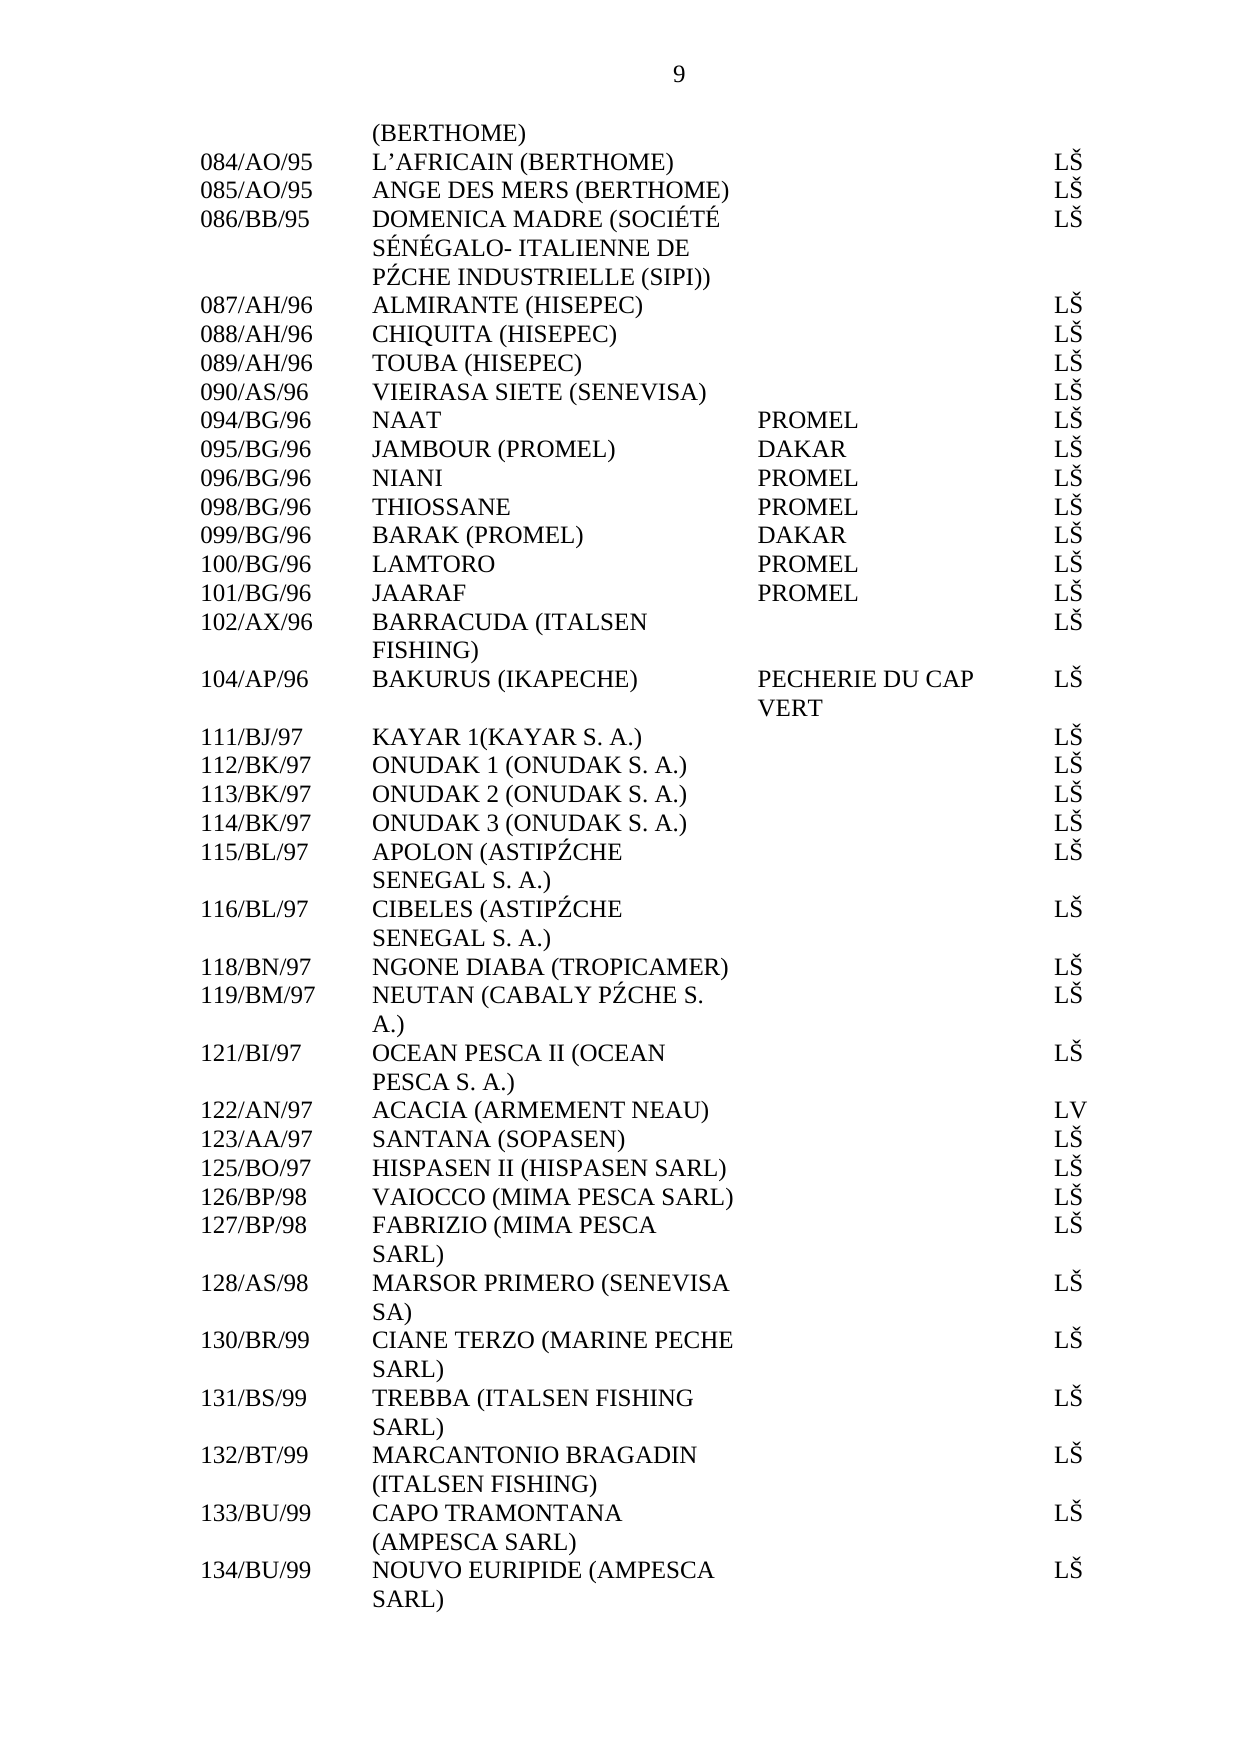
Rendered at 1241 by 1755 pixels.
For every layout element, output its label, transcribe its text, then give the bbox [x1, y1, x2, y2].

table_cell LŠ [1043, 549, 1193, 578]
table_cell [746, 1038, 1043, 1096]
table_cell 104/AP/96 [189, 664, 361, 722]
table_cell 119/BM/97 [189, 981, 361, 1038]
table_cell [746, 1556, 1043, 1613]
table_cell 111/BJ/97 [189, 722, 361, 751]
table_cell [746, 808, 1043, 837]
table_cell 089/AH/96 [189, 348, 361, 377]
table_cell 090/AS/96 [189, 377, 361, 406]
table_cell LŠ [1043, 1182, 1193, 1211]
table_cell LŠ [1043, 521, 1193, 549]
table_cell 088/AH/96 [189, 319, 361, 348]
table_cell [746, 1153, 1043, 1182]
table_cell [746, 1383, 1043, 1441]
table_cell LŠ [1043, 837, 1193, 894]
table_cell 132/BT/99 [189, 1441, 361, 1498]
table_cell LŠ [1043, 952, 1193, 981]
table_cell Bakurus (Ikapeche) [361, 664, 746, 722]
table_cell [189, 118, 361, 147]
table_cell [746, 1268, 1043, 1326]
table_cell 121/BI/97 [189, 1038, 361, 1096]
table_cell [746, 1211, 1043, 1268]
table_cell Thiossane [361, 492, 746, 521]
table_cell LŠ [1043, 291, 1193, 319]
table_cell 131/BS/99 [189, 1383, 361, 1441]
table_cell 118/BN/97 [189, 952, 361, 981]
table_cell PROMEL [746, 463, 1043, 492]
table_cell [746, 1124, 1043, 1153]
table_cell [746, 204, 1043, 291]
table_cell LŠ [1043, 1153, 1193, 1182]
table_cell 098/BG/96 [189, 492, 361, 521]
table_cell PECHERIE DU CAP VERT [746, 664, 1043, 722]
table_cell 100/BG/96 [189, 549, 361, 578]
table_cell 126/BP/98 [189, 1182, 361, 1211]
table_cell LŠ [1043, 176, 1193, 204]
table_cell [1043, 118, 1193, 147]
table_cell 084/AO/95 [189, 147, 361, 176]
table_cell Niani [361, 463, 746, 492]
table_cell LŠ [1043, 204, 1193, 291]
table_cell Ocean Pesca II (Ocean Pesca S. A.) [361, 1038, 746, 1096]
table_cell [746, 981, 1043, 1038]
table_cell LŠ [1043, 1498, 1193, 1556]
table_cell 128/AS/98 [189, 1268, 361, 1326]
table_cell [746, 952, 1043, 981]
table_cell [746, 1096, 1043, 1124]
table_cell Vaiocco (Mima Pesca Sarl) [361, 1182, 746, 1211]
table_cell Lamtoro [361, 549, 746, 578]
table_cell Vieirasa Siete (Senevisa) [361, 377, 746, 406]
table_cell Cibeles (Astipźche Senegal S. A.) [361, 894, 746, 952]
table_cell Jaaraf [361, 578, 746, 607]
table_cell LŠ [1043, 981, 1193, 1038]
table_cell LŠ [1043, 664, 1193, 722]
table_cell LŠ [1043, 348, 1193, 377]
table_cell 114/BK/97 [189, 808, 361, 837]
table_cell 127/BP/98 [189, 1211, 361, 1268]
table_cell 133/BU/99 [189, 1498, 361, 1556]
table_cell PROMEL [746, 492, 1043, 521]
table_cell [746, 377, 1043, 406]
table_cell 095/BG/96 [189, 434, 361, 463]
table_cell Acacia (Armement Neau) [361, 1096, 746, 1124]
table_cell LŠ [1043, 1038, 1193, 1096]
table_cell [746, 348, 1043, 377]
table_cell Fabrizio (Mima Pesca Sarl) [361, 1211, 746, 1268]
table_cell 086/BB/95 [189, 204, 361, 291]
table_cell [746, 837, 1043, 894]
table_cell Trebba (Italsen Fishing Sarl) [361, 1383, 746, 1441]
table_cell DAKAR [746, 434, 1043, 463]
table_cell Onudak 3 (Onudak S. A.) [361, 808, 746, 837]
table_cell [746, 1182, 1043, 1211]
table_cell Lv [1043, 1096, 1193, 1124]
table_cell 085/AO/95 [189, 176, 361, 204]
table_cell Ngone Diaba (Tropicamer) [361, 952, 746, 981]
table_cell Naat [361, 406, 746, 434]
table_cell Marsor Primero (Senevisa SA) [361, 1268, 746, 1326]
table_cell 116/BL/97 [189, 894, 361, 952]
table_cell [746, 607, 1043, 664]
table_cell 122/AN/97 [189, 1096, 361, 1124]
table_cell [746, 722, 1043, 751]
table_cell Apolon (Astipźche Senegal S. A.) [361, 837, 746, 894]
table_cell [746, 147, 1043, 176]
table_cell [746, 319, 1043, 348]
table_cell 087/AH/96 [189, 291, 361, 319]
table_cell [746, 176, 1043, 204]
table_cell 096/BG/96 [189, 463, 361, 492]
table_cell LŠ [1043, 1268, 1193, 1326]
table_cell Onudak 1 (Onudak S. A.) [361, 751, 746, 779]
table_cell 134/BU/99 [189, 1556, 361, 1613]
table_cell 099/BG/96 [189, 521, 361, 549]
table_cell 130/BR/99 [189, 1326, 361, 1383]
table_cell PROMEL [746, 406, 1043, 434]
table_cell [746, 291, 1043, 319]
table_cell 113/BK/97 [189, 779, 361, 808]
table_cell [746, 751, 1043, 779]
table_cell Touba (Hisepec) [361, 348, 746, 377]
table_cell LŠ [1043, 434, 1193, 463]
table_cell [746, 118, 1043, 147]
table_cell LŠ [1043, 463, 1193, 492]
table_cell 101/BG/96 [189, 578, 361, 607]
table_cell LŠ [1043, 779, 1193, 808]
table_cell Nouvo Euripide (Ampesca Sarl) [361, 1556, 746, 1613]
table_cell LŠ [1043, 406, 1193, 434]
table_cell Ciane Terzo (Marine Peche Sarl) [361, 1326, 746, 1383]
table_cell Jambour (Promel) [361, 434, 746, 463]
table_cell 115/BL/97 [189, 837, 361, 894]
table_cell LŠ [1043, 751, 1193, 779]
table_cell LŠ [1043, 319, 1193, 348]
table_cell (Berthome) [361, 118, 746, 147]
table_cell LŠ [1043, 147, 1193, 176]
table_cell 125/BO/97 [189, 1153, 361, 1182]
table_cell LŠ [1043, 1211, 1193, 1268]
table_cell Santana (Sopasen) [361, 1124, 746, 1153]
table_cell LŠ [1043, 894, 1193, 952]
table_cell 102/AX/96 [189, 607, 361, 664]
table_cell LŠ [1043, 1441, 1193, 1498]
table_cell Chiquita (Hisepec) [361, 319, 746, 348]
table_cell [746, 779, 1043, 808]
table_cell Onudak 2 (Onudak S. A.) [361, 779, 746, 808]
table_cell DAKAR [746, 521, 1043, 549]
table_cell Barak (Promel) [361, 521, 746, 549]
table_cell LŠ [1043, 1556, 1193, 1613]
table_cell Ange des Mers (Berthome) [361, 176, 746, 204]
table_cell LŠ [1043, 578, 1193, 607]
table_cell 094/BG/96 [189, 406, 361, 434]
table_cell [746, 1441, 1043, 1498]
table_cell Kayar 1(kayar S. A.) [361, 722, 746, 751]
table_cell Almirante (Hisepec) [361, 291, 746, 319]
table_cell Domenica Madre (Société sénégalo- italienne de Pźche industrielle (SIPI)) [361, 204, 746, 291]
table_cell L’Africain (Berthome) [361, 147, 746, 176]
table_cell Capo Tramontana (Ampesca Sarl) [361, 1498, 746, 1556]
table_cell Hispasen II (Hispasen Sarl) [361, 1153, 746, 1182]
table_cell LŠ [1043, 1124, 1193, 1153]
table_cell LŠ [1043, 1326, 1193, 1383]
table_cell Marcantonio Bragadin (Italsen Fishing) [361, 1441, 746, 1498]
table_cell LŠ [1043, 722, 1193, 751]
table_cell 123/AA/97 [189, 1124, 361, 1153]
table_cell PROMEL [746, 549, 1043, 578]
table_cell [746, 894, 1043, 952]
table_cell LŠ [1043, 492, 1193, 521]
table_cell LŠ [1043, 377, 1193, 406]
table_cell PROMEL [746, 578, 1043, 607]
table_cell [746, 1326, 1043, 1383]
table_cell LŠ [1043, 1383, 1193, 1441]
table_cell 112/BK/97 [189, 751, 361, 779]
table_cell LŠ [1043, 607, 1193, 664]
table_cell Barracuda (Italsen Fishing) [361, 607, 746, 664]
table_cell LŠ [1043, 808, 1193, 837]
table_cell [746, 1498, 1043, 1556]
table_cell Neutan (Cabaly Pźche S. A.) [361, 981, 746, 1038]
